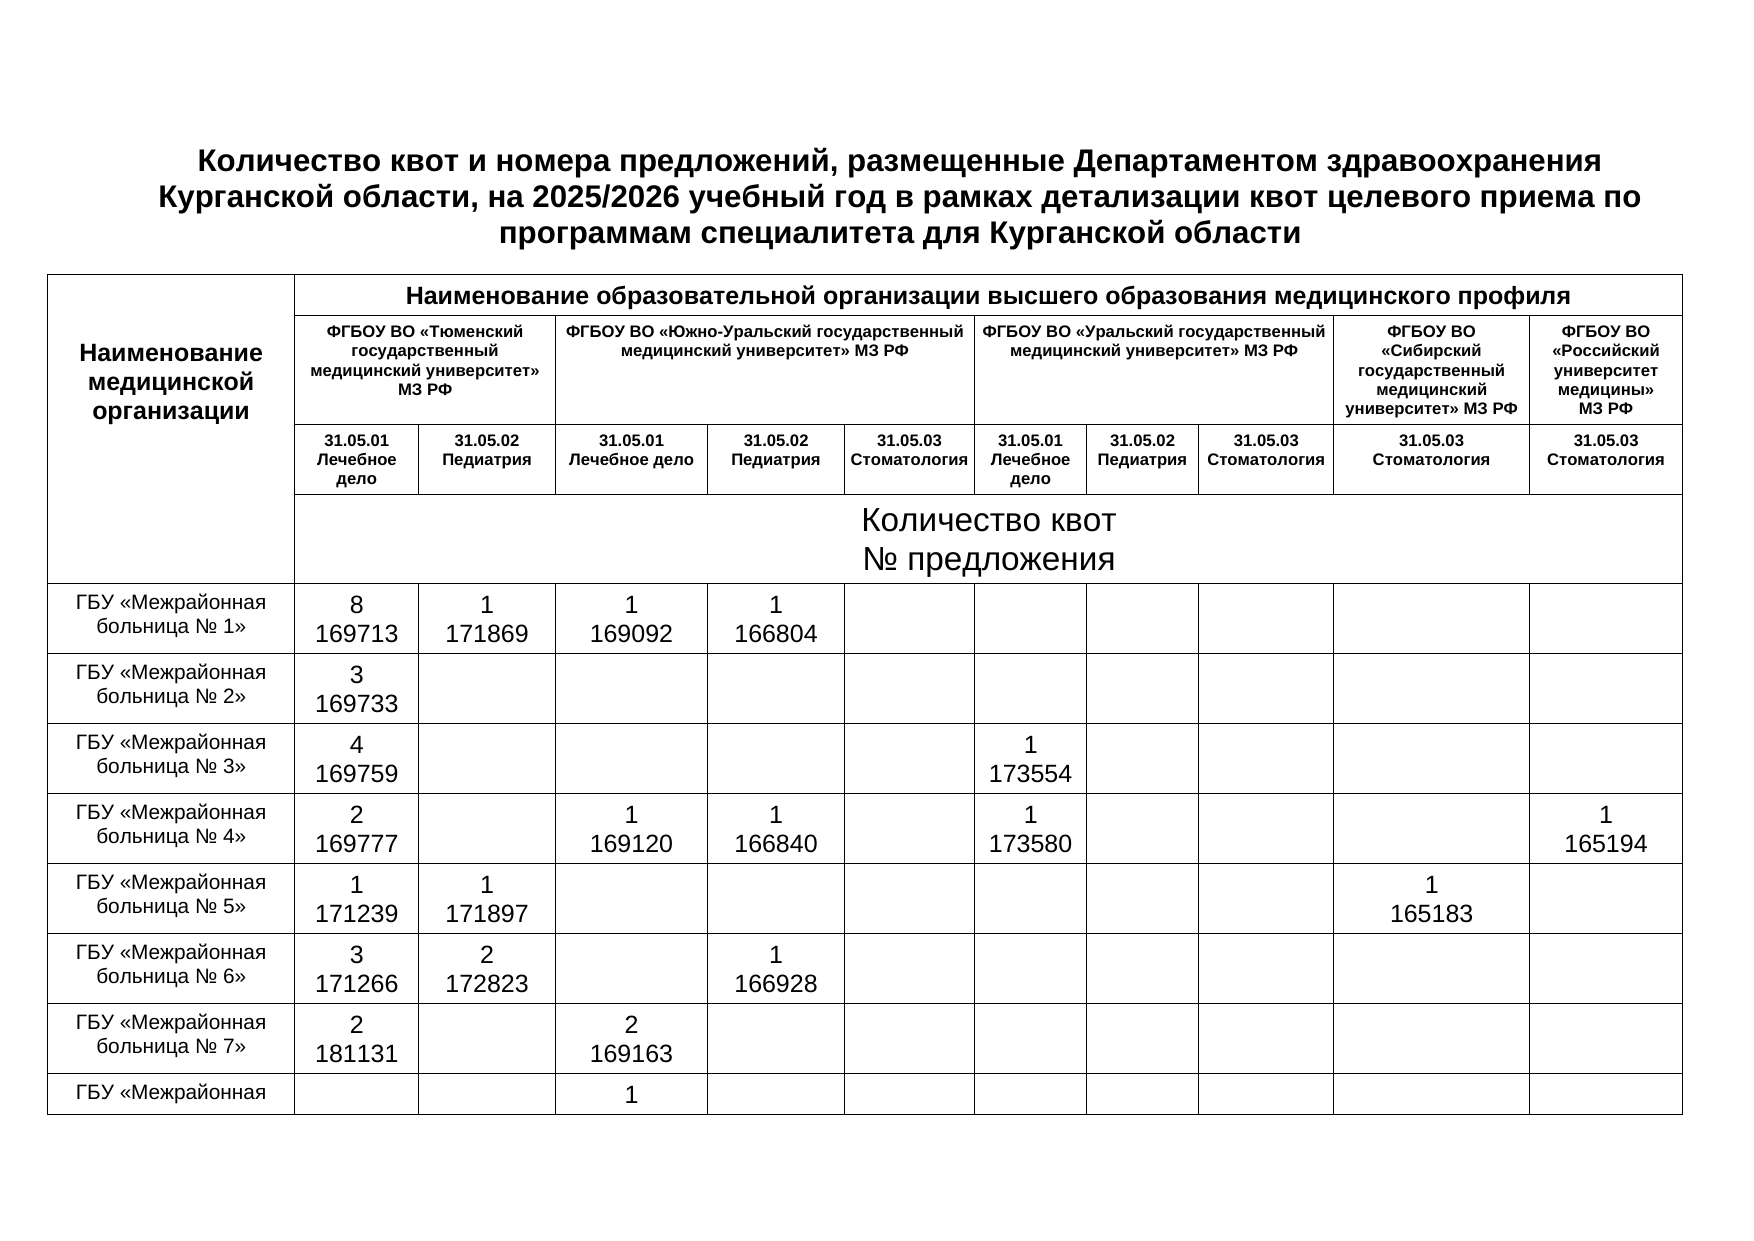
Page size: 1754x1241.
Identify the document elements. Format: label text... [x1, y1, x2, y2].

table_cell 4 169759 [295, 724, 418, 793]
table_cell [419, 1004, 555, 1073]
table_cell 31.05.03 Стоматология [1199, 425, 1333, 494]
table_cell ФГБОУ ВО «Тюменский государственный медицинский университет» МЗ РФ [295, 316, 555, 424]
table_cell 1 166840 [708, 794, 844, 863]
table_cell [1087, 724, 1198, 793]
table_cell [1199, 1004, 1333, 1073]
table_cell [1530, 724, 1682, 793]
table_cell 31.05.02 Педиатрия [708, 425, 844, 494]
table_cell 1 [556, 1074, 707, 1114]
table_cell ГБУ «Межрайонная больница № 4» [48, 794, 294, 863]
table_cell 31.05.02 Педиатрия [1087, 425, 1198, 494]
table_cell [708, 1074, 844, 1114]
table_cell [419, 654, 555, 723]
table_cell 2 169163 [556, 1004, 707, 1073]
table_cell [975, 934, 1086, 1003]
table_cell 1 169120 [556, 794, 707, 863]
table_cell [1334, 1004, 1529, 1073]
table_cell [1334, 584, 1529, 653]
table_cell ГБУ «Межрайонная больница № 5» [48, 864, 294, 933]
table_cell [975, 654, 1086, 723]
table_cell 1 171239 [295, 864, 418, 933]
table_cell [1087, 654, 1198, 723]
table_cell 3 171266 [295, 934, 418, 1003]
table_cell [1087, 1074, 1198, 1114]
table_cell 31.05.03 Стоматология [845, 425, 974, 494]
table_cell [1199, 864, 1333, 933]
table_cell [556, 934, 707, 1003]
table_cell [845, 934, 974, 1003]
table_cell 1 171897 [419, 864, 555, 933]
table_cell [845, 1074, 974, 1114]
table_header Наименование медицинской организации [48, 275, 294, 583]
table_cell ГБУ «Межрайонная больница № 2» [48, 654, 294, 723]
table_cell [975, 1074, 1086, 1114]
table_cell [845, 1004, 974, 1073]
table_cell 31.05.03 Стоматология [1530, 425, 1682, 494]
table_cell ФГБОУ ВО «Российский университет медицины» МЗ РФ [1530, 316, 1682, 424]
table_cell 1 165194 [1530, 794, 1682, 863]
table_cell [1334, 794, 1529, 863]
table_cell [1530, 934, 1682, 1003]
table_cell [1199, 654, 1333, 723]
table_cell [845, 654, 974, 723]
table_cell [975, 864, 1086, 933]
table_cell [1199, 1074, 1333, 1114]
table_cell 1 169092 [556, 584, 707, 653]
table_cell 2 169777 [295, 794, 418, 863]
table_cell 1 165183 [1334, 864, 1529, 933]
table_cell 31.05.03 Стоматология [1334, 425, 1529, 494]
table_cell 31.05.01 Лечебное дело [556, 425, 707, 494]
table_cell ГБУ «Межрайонная [48, 1074, 294, 1114]
table_cell [708, 1004, 844, 1073]
table_cell [845, 584, 974, 653]
table_cell ГБУ «Межрайонная больница № 1» [48, 584, 294, 653]
table_cell ФГБОУ ВО «Уральский государственный медицинский университет» МЗ РФ [975, 316, 1333, 424]
table_cell [1087, 934, 1198, 1003]
table_cell [1530, 584, 1682, 653]
table_cell [1530, 1074, 1682, 1114]
table_cell ГБУ «Межрайонная больница № 3» [48, 724, 294, 793]
table_cell 31.05.01 Лечебное дело [975, 425, 1086, 494]
table_cell ГБУ «Межрайонная больница № 6» [48, 934, 294, 1003]
table_cell ГБУ «Межрайонная больница № 7» [48, 1004, 294, 1073]
table_cell 2 181131 [295, 1004, 418, 1073]
table_cell [708, 654, 844, 723]
table_cell [708, 724, 844, 793]
table_cell [1199, 584, 1333, 653]
table_cell 1 173554 [975, 724, 1086, 793]
table_cell [1334, 1074, 1529, 1114]
table_cell [556, 864, 707, 933]
table_cell [1087, 864, 1198, 933]
table_cell Количество квот № предложения [295, 495, 1682, 583]
table_cell [1087, 584, 1198, 653]
table_cell [1199, 934, 1333, 1003]
table_cell [1530, 1004, 1682, 1073]
table_cell 31.05.02 Педиатрия [419, 425, 555, 494]
table_cell [1530, 864, 1682, 933]
table_cell [419, 724, 555, 793]
table_cell [845, 724, 974, 793]
table_cell [1530, 654, 1682, 723]
table_cell 3 169733 [295, 654, 418, 723]
table_cell [845, 794, 974, 863]
table_cell [1334, 724, 1529, 793]
table_cell 1 171869 [419, 584, 555, 653]
table_cell [419, 794, 555, 863]
table_cell [1199, 724, 1333, 793]
table_cell [1087, 1004, 1198, 1073]
table_cell 8 169713 [295, 584, 418, 653]
table_cell 2 172823 [419, 934, 555, 1003]
table_cell [1087, 794, 1198, 863]
table_cell [1334, 934, 1529, 1003]
text Количество квот и номера предложений, размещенные Департаментом здравоохранения Курганской области, на 2025/2026 учебный год в рамках детализации квот целевого приема по программам специалитета для Курганской области [118, 142, 1683, 250]
table_cell [975, 1004, 1086, 1073]
table_cell 1 173580 [975, 794, 1086, 863]
table_cell [556, 724, 707, 793]
table_header Наименование образовательной организации высшего образования медицинского профиля [295, 275, 1682, 315]
table_cell [708, 864, 844, 933]
table_cell [556, 654, 707, 723]
table_cell ФГБОУ ВО «Южно-Уральский государственный медицинский университет» МЗ РФ [556, 316, 974, 424]
table_cell [1334, 654, 1529, 723]
table_cell [295, 1074, 418, 1114]
table_cell 1 166804 [708, 584, 844, 653]
table_cell [419, 1074, 555, 1114]
table_cell 31.05.01 Лечебное дело [295, 425, 418, 494]
table_cell ФГБОУ ВО «Сибирский государственный медицинский университет» МЗ РФ [1334, 316, 1529, 424]
table_cell [1199, 794, 1333, 863]
table_cell [975, 584, 1086, 653]
table_cell [845, 864, 974, 933]
table_cell 1 166928 [708, 934, 844, 1003]
